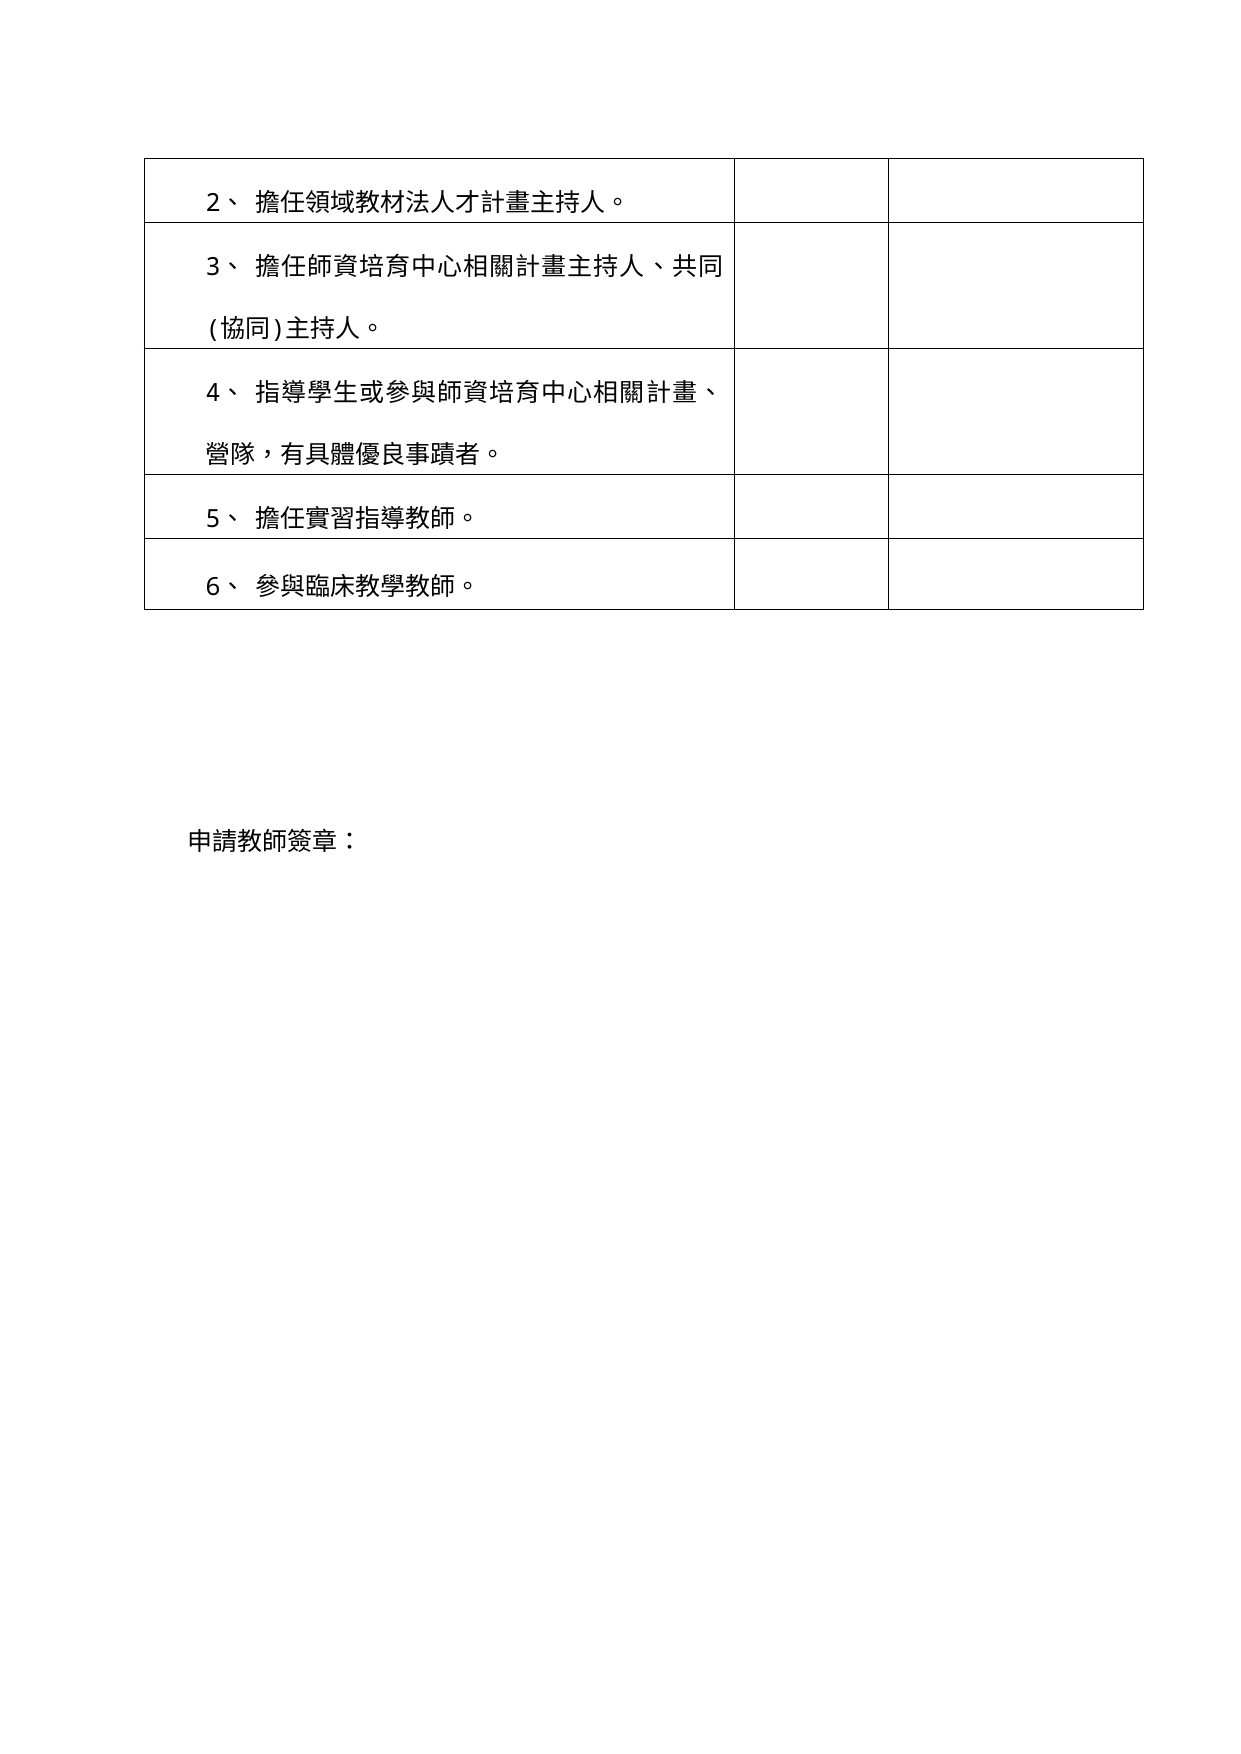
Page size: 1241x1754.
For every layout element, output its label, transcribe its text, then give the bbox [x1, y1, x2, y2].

table_cell [889, 475, 1143, 537]
table_cell [735, 475, 888, 537]
table_cell 指導學生或參與師資培育中心相關計畫、營隊，有具體優良事蹟者。 [145, 349, 734, 474]
table_cell 參與臨床教學教師。 [145, 539, 734, 609]
table_cell [735, 349, 888, 474]
table_cell 擔任實習指導教師。 [145, 475, 734, 537]
table_cell [889, 349, 1143, 474]
table_cell [735, 539, 888, 609]
table_cell 擔任師資培育中心相關計畫主持人、共同(協同)主持人。 [145, 223, 734, 348]
table_cell 擔任領域教材法人才計畫主持人。 [145, 159, 734, 222]
table_cell [889, 223, 1143, 348]
table_cell [889, 539, 1143, 609]
table_cell [735, 159, 888, 222]
text 申請教師簽章： [187, 798, 1053, 860]
table_cell [889, 159, 1143, 222]
table_cell [735, 223, 888, 348]
